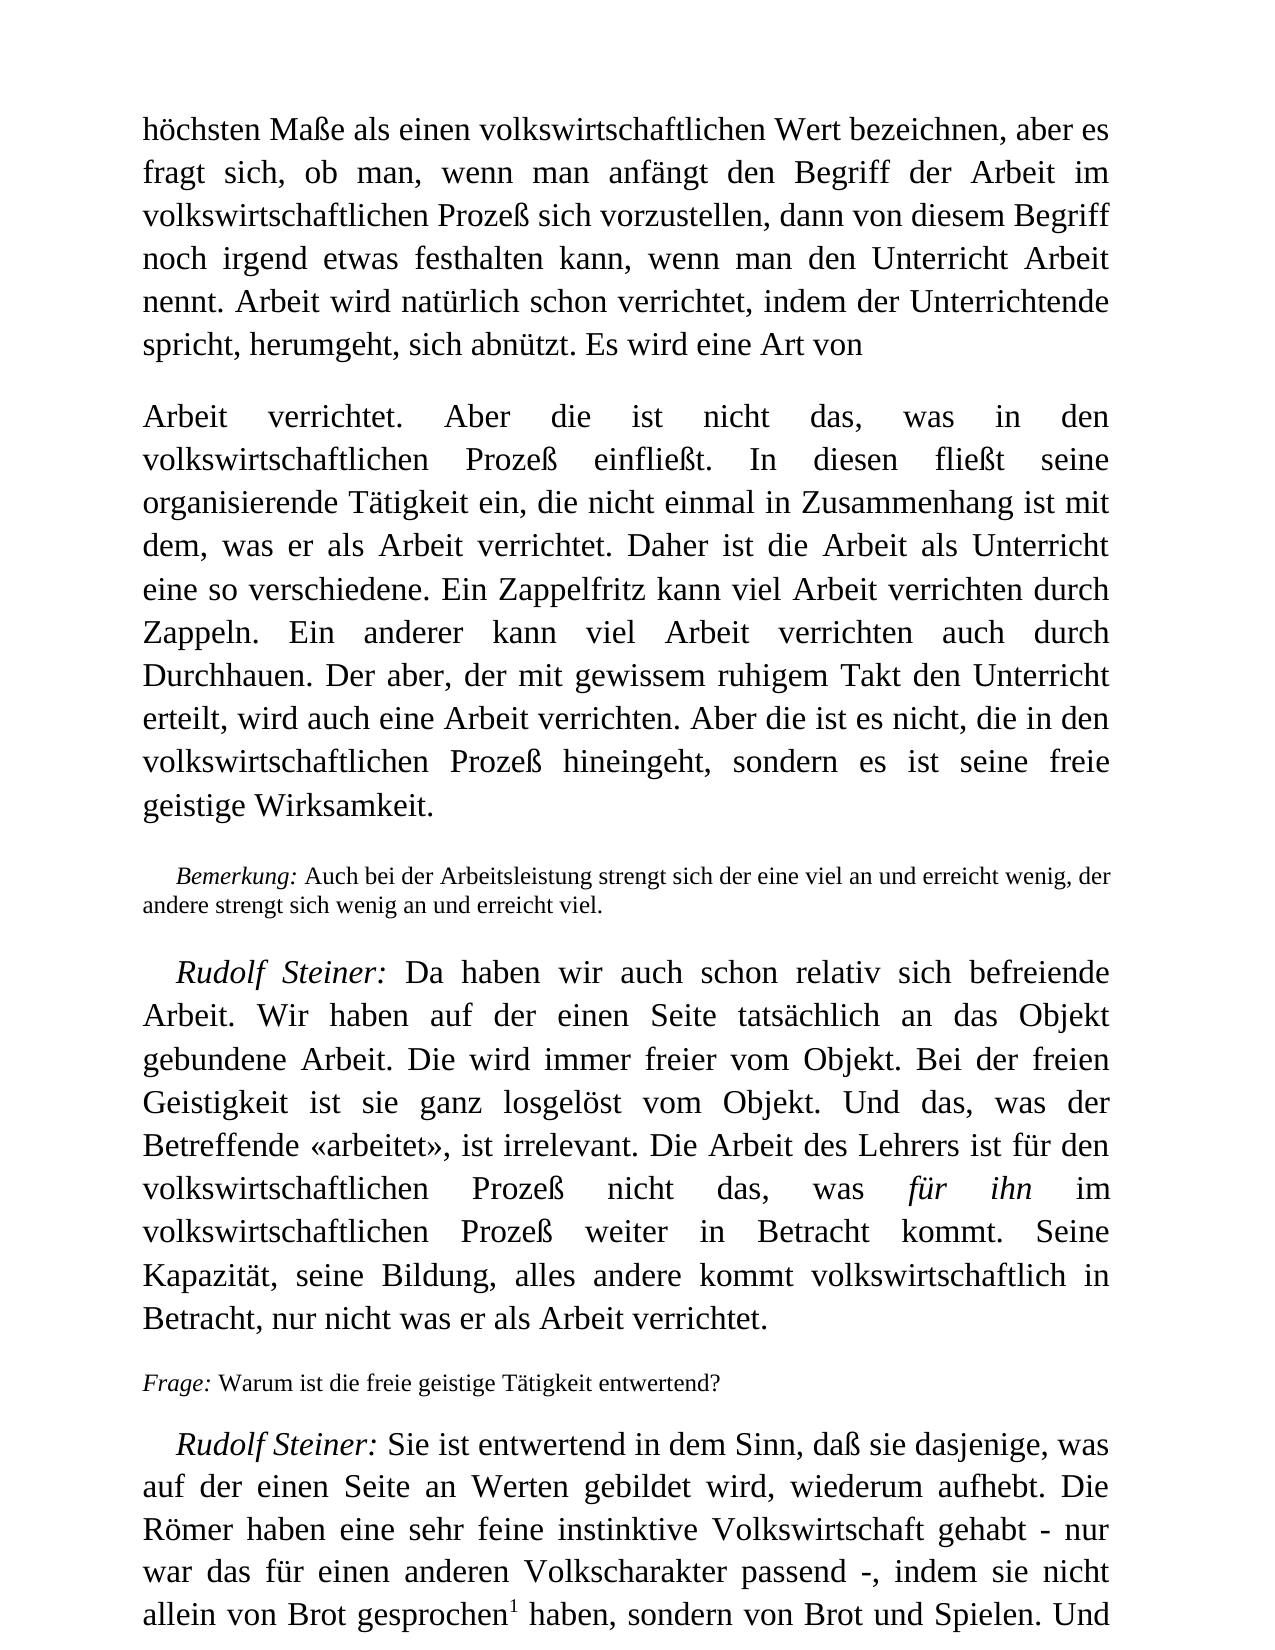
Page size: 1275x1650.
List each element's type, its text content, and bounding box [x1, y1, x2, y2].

text Arbeit verrichtet. Aber die ist nicht das, was in den volkswirtschaftlichen Prozeß einfließt. In diesen fließt seine organisierende Tätigkeit ein, die nicht einmal in Zusammenhang ist mit dem, was er als Arbeit verrichtet. Daher ist die Arbeit als Unterricht eine so verschiedene. Ein Zappelfritz kann viel Arbeit verrichten durch Zappeln. Ein anderer kann viel Arbeit verrichten auch durch Durchhauen. Der aber, der mit gewissem ruhigem Takt den Unterricht erteilt, wird auch eine Arbeit verrichten. Aber die ist es nicht, die in den volkswirtschaftlichen Prozeß hineingeht, sondern es ist seine freie geistige Wirksamkeit. [142, 396, 1111, 823]
text Rudolf Steiner: Da haben wir auch schon relativ sich befreiende Arbeit. Wir haben auf der einen Seite tatsächlich an das Objekt gebundene Arbeit. Die wird immer freier vom Objekt. Bei der freien Geistigkeit ist sie ganz losgelöst vom Objekt. Und das, was der Betreffende «arbeitet», ist irrelevant. Die Arbeit des Lehrers ist für den volkswirtschaftlichen Prozeß nicht das, was für ihn im volkswirtschaftlichen Prozeß weiter in Betracht kommt. Seine Kapazität, seine Bildung, alles andere kommt volkswirtschaftlich in Betracht, nur nicht was er als Arbeit verrichtet. [142, 952, 1111, 1336]
text Bemerkung: Auch bei der Arbeitsleistung strengt sich der eine viel an und erreicht wenig, der andere strengt sich wenig an und erreicht viel. [142, 861, 1111, 919]
text Frage: Warum ist die freie geistige Tätigkeit entwertend? [142, 1368, 1111, 1397]
text Rudolf Steiner: Sie ist entwertend in dem Sinn, daß sie dasjenige, was auf der einen Seite an Werten gebildet wird, wiederum aufhebt. Die Römer haben eine sehr feine instinktive Volkswirtschaft gehabt - nur war das für einen anderen Volkscharakter passend -, indem sie nicht allein von Brot gesprochen1 haben, sondern von Brot und Spielen. Und [142, 1424, 1111, 1633]
text höchsten Maße als einen volkswirtschaftlichen Wert bezeichnen, aber es fragt sich, ob man, wenn man anfängt den Begriff der Arbeit im volkswirtschaftlichen Prozeß sich vorzustellen, dann von diesem Begriff noch irgend etwas festhalten kann, wenn man den Unterricht Arbeit nennt. Arbeit wird natürlich schon verrichtet, indem der Unterrichtende spricht, herumgeht, sich abnützt. Es wird eine Art von [142, 109, 1111, 362]
